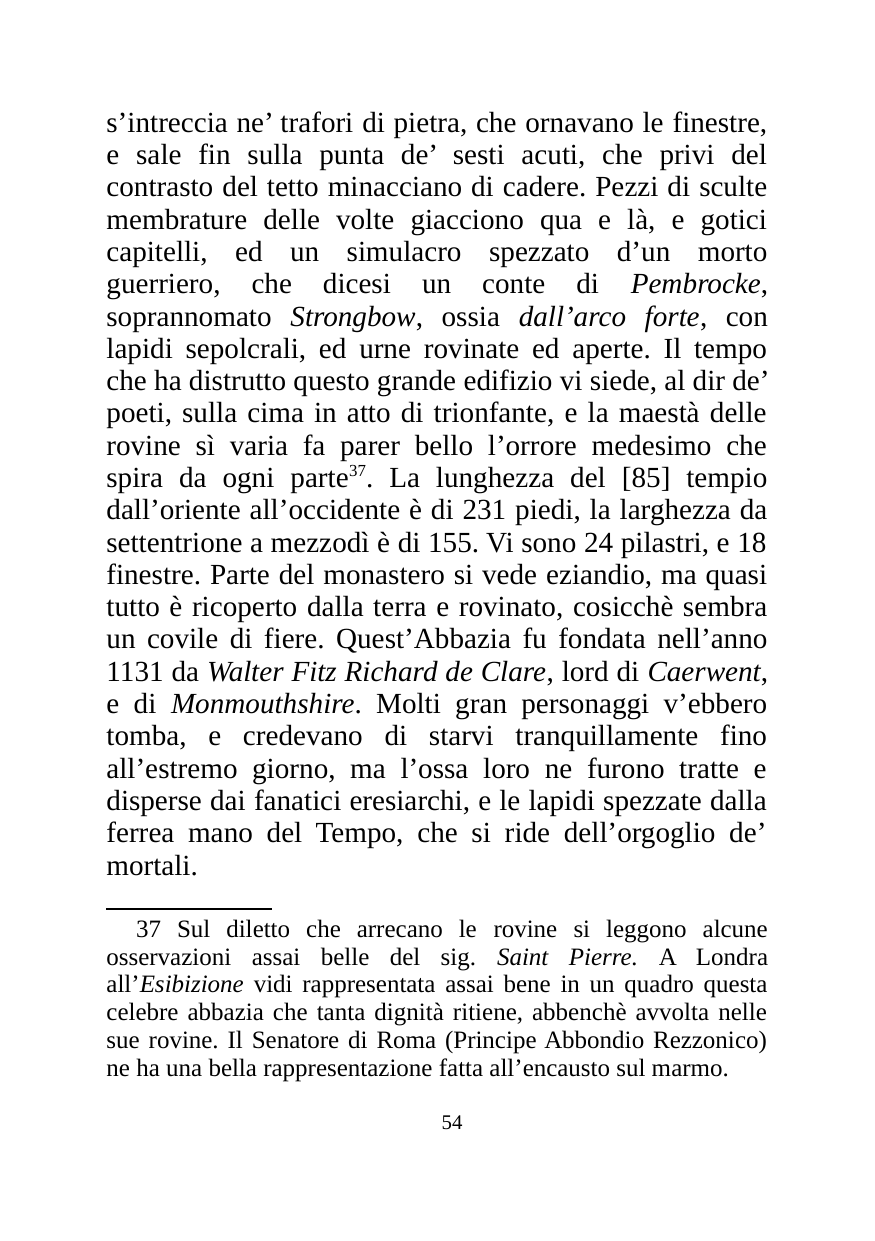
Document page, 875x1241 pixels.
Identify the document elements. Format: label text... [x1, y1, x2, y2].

text s’intreccia ne’ trafori di pietra, che ornavano le finestre, e sale fin sulla punta de’ sesti acuti, che privi del contrasto del tetto minacciano di cadere. Pezzi di sculte membrature delle volte giacciono qua e là, e gotici capitelli, ed un simulacro spezzato d’un morto guerriero, che dicesi un conte di Pembrocke, soprannomato Strongbow, ossia dall’arco forte, con lapidi sepolcrali, ed urne rovinate ed aperte. Il tempo che ha distrutto questo grande edifizio vi siede, al dir de’ poeti, sulla cima in atto di trionfante, e la maestà delle rovine sì varia fa parer bello l’orrore medesimo che spira da ogni parte. La lunghezza del [85] tempio dall’oriente all’occidente è di 231 piedi, la larghezza da settentrione a mezzodì è di 155. Vi sono 24 pilastri, e 18 finestre. Parte del monastero si vede eziandio, ma quasi tutto è ricoperto dalla terra e rovinato, cosicchè sembra un covile di fiere. Quest’Abbazia fu fondata nell’anno 1131 da Walter Fitz Richard de Clare, lord di Caerwent, e di Monmouthshire. Molti gran personaggi v’ebbero tomba, e credevano di starvi tranquillamente fino all’estremo giorno, ma l’ossa loro ne furono tratte e disperse dai fanatici eresiarchi, e le lapidi spezzate dalla ferrea mano del Tempo, che si ride dell’orgoglio de’ mortali. [106, 106, 768, 881]
text Sul diletto che arrecano le rovine si leggono alcune osservazioni assai belle del sig. Saint Pierre. A Londra all’Esibizione vidi rappresentata assai bene in un quadro questa celebre abbazia che tanta dignità ritiene, abbenchè avvolta nelle sue rovine. Il Senatore di Roma (Principe Abbondio Rezzonico) ne ha una bella rappresentazione fatta all’encausto sul marmo. [106, 915, 768, 1081]
